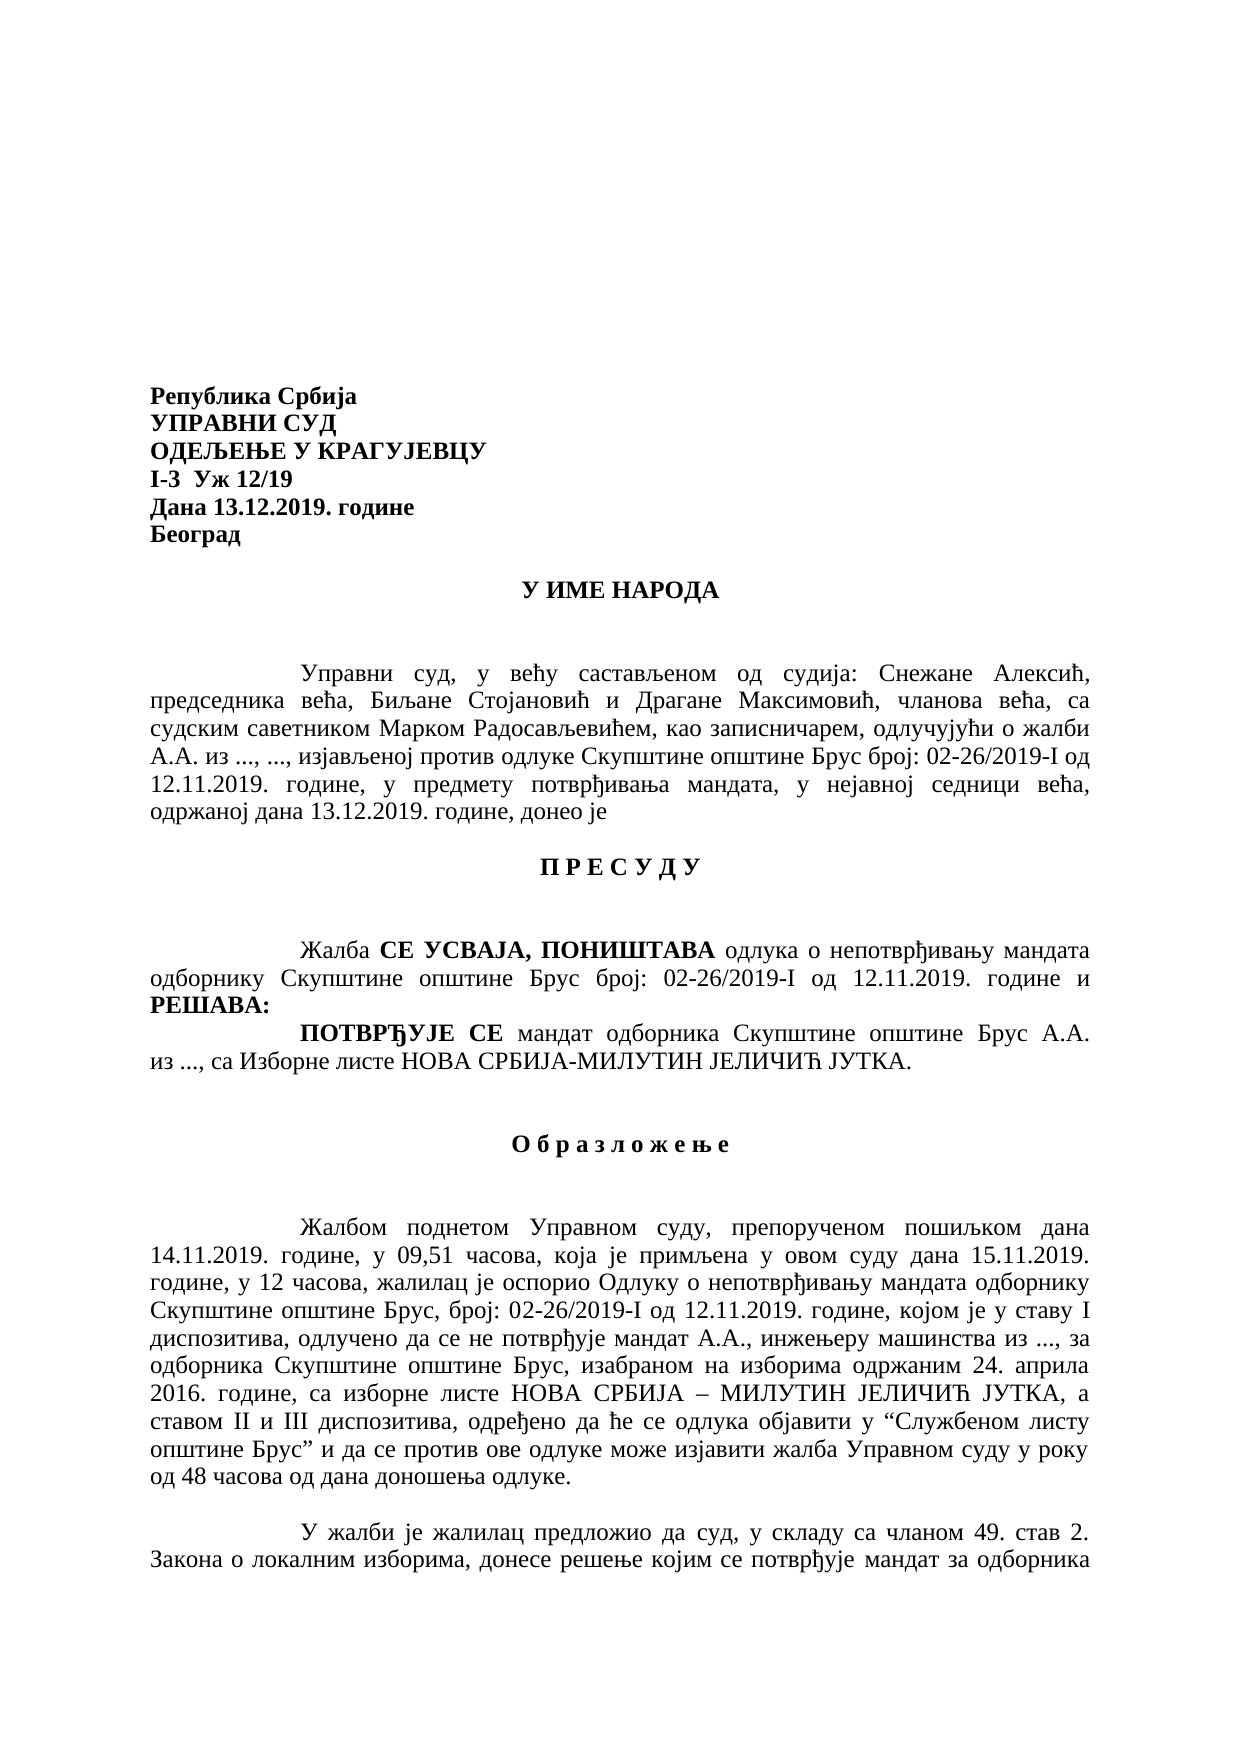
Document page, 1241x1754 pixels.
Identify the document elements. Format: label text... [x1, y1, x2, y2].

text Београд [150, 520, 1090, 548]
text У ИМЕ НАРОДА [150, 576, 1090, 603]
text Жалба СЕ УСВАЈА, ПОНИШТАВА одлука о непотврђивању мандата одборнику Скупштине општине Брус број: 02-26/2019-I од 12.11.2019. године и РЕШАВА: [150, 936, 1090, 1019]
text Жалбом поднетом Управном суду, препорученом пошиљком дана 14.11.2019. године, у 09,51 часова, која је примљена у овом суду дана 15.11.2019. године, у 12 часова, жалилац је оспорио Одлуку о непотврђивању мандата одборнику Скупштине општине Брус, број: 02-26/2019-I од 12.11.2019. године, којом је у ставу I диспозитива, одлучено да се не потврђује мандат А.А., инжењеру машинства из ..., за одборника Скупштине општине Брус, изабраном на изборима одржаним 24. априла 2016. године, са изборне листе НОВА СРБИЈА – МИЛУТИН ЈЕЛИЧИЋ ЈУТКА, а ставом II и III диспозитива, одређено да ће се одлука објавити у “Службеном листу општине Брус” и да се против ове одлуке може изјавити жалба Управном суду у року од 48 часова од дана доношења одлуке. [150, 1213, 1090, 1490]
text У жалби је жалилац предложио да суд, у складу са чланом 49. став 2. Закона о локалним изборима, донесе решење којим се потврђује мандат за одборника [150, 1518, 1090, 1573]
text П Р Е С У Д У [150, 853, 1090, 881]
text Дана 13.12.2019. године [150, 493, 1090, 520]
text Република Србија [150, 382, 1090, 409]
text I-3 Уж 12/19 [150, 465, 1090, 493]
text УПРАВНИ СУД [150, 409, 1090, 437]
text Управни суд, у већу састављеном од судија: Снежане Алексић, председника већа, Биљане Стојановић и Драгане Максимовић, чланова већа, са судским саветником Марком Радосављевићем, као записничарем, одлучујући о жалби А.А. из ..., ..., изјављеној против одлуке Скупштине општине Брус број: 02-26/2019-I од 12.11.2019. године, у предмету потврђивања мандата, у нејавној седници већа, одржаној дана 13.12.2019. године, донео је [150, 659, 1090, 825]
text ПОТВРЂУЈЕ СЕ мандат одборника Скупштине општине Брус А.А. из ..., са Изборне листе НОВА СРБИЈА-МИЛУТИН ЈЕЛИЧИЋ ЈУТКА. [150, 1019, 1090, 1074]
text О б р а з л о ж е њ е [150, 1130, 1090, 1158]
text ОДEЉЕЊЕ У КРАГУЈЕВЦУ [150, 437, 1090, 465]
